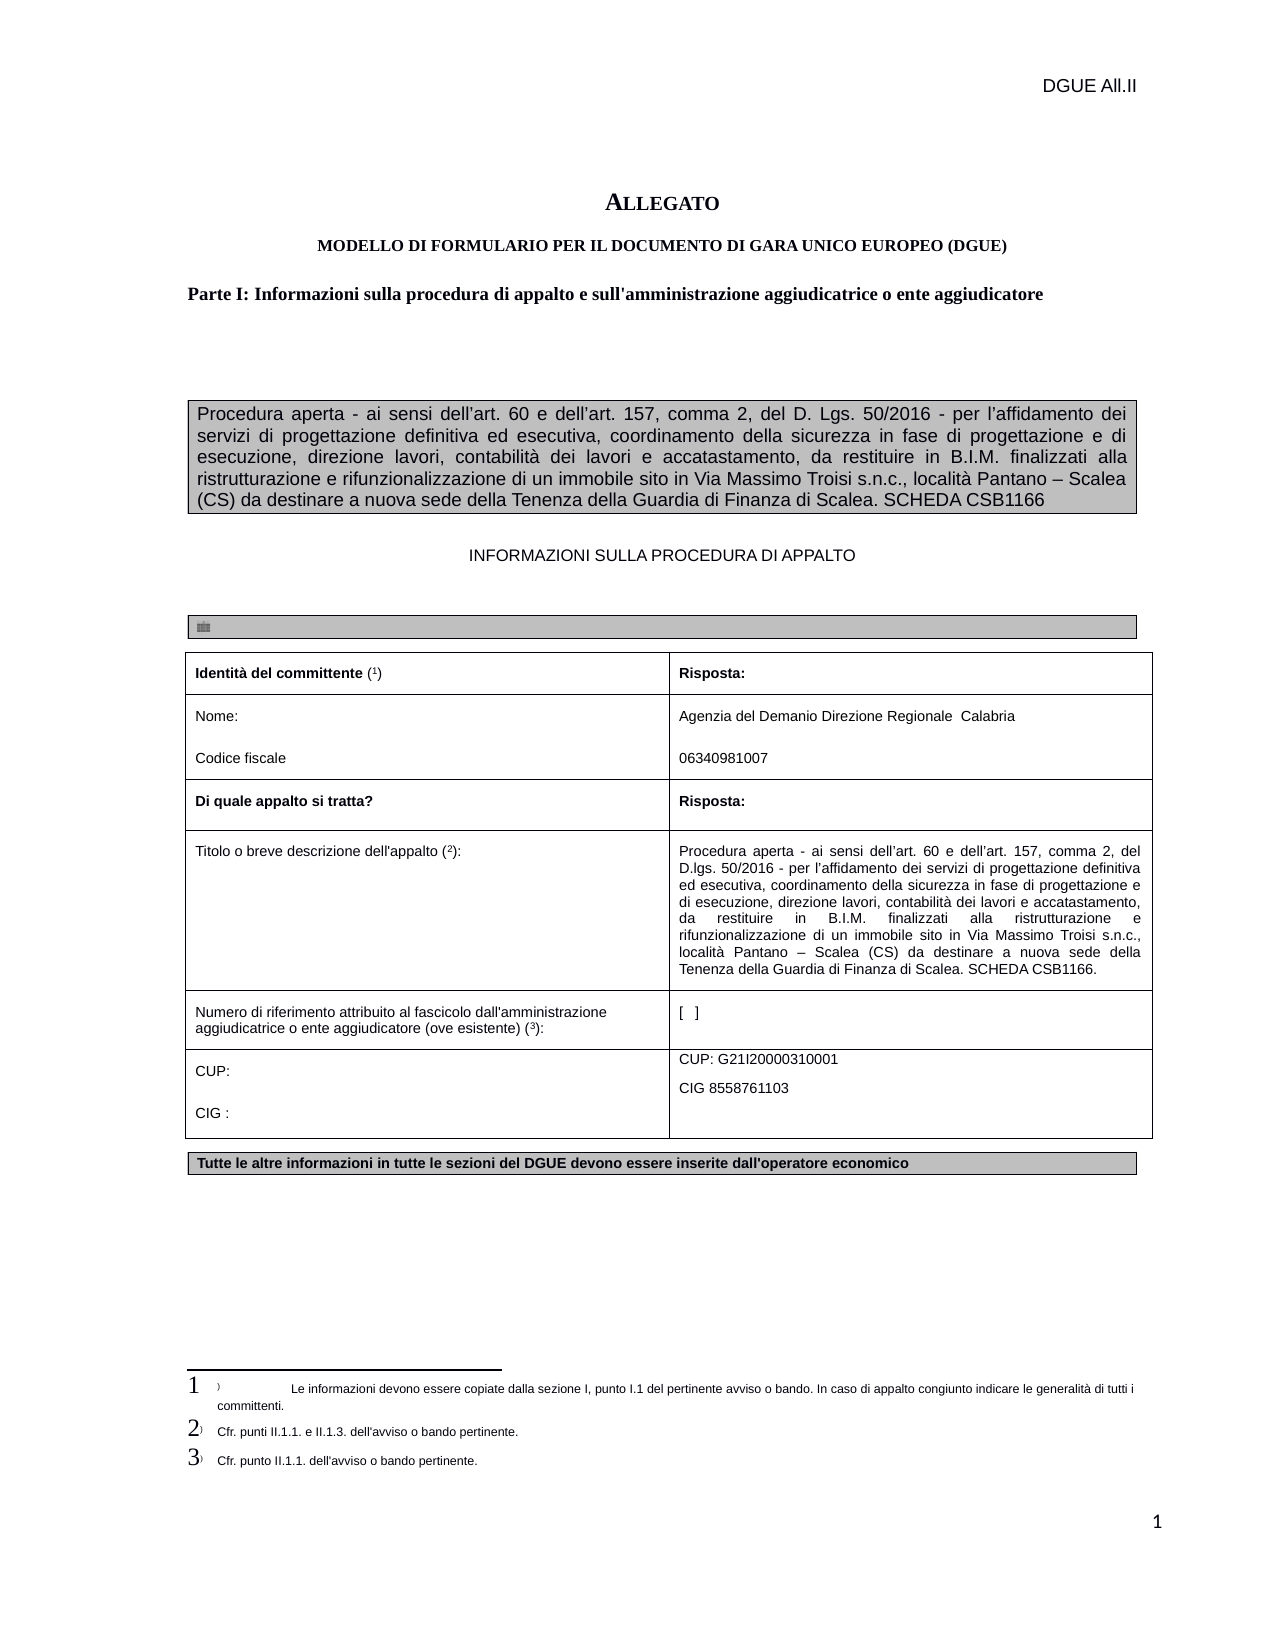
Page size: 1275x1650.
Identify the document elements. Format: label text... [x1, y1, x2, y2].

table_cell CUP: G21I20000310001 CIG 8558761103 [670, 1050, 1152, 1138]
text Procedura aperta - ai sensi dell’art. 60 e dell’art. 157, comma 2, del D. Lgs. 50/2016 - per l’affidamento dei servizi di progettazione definitiva ed esecutiva, coordinamento della sicurezza in fase di progettazione e di esecuzione, direzione lavori, contabilità dei lavori e accatastamento, da restituire in B.I.M. finalizzati alla ristrutturazione e rifunzionalizzazione di un immobile sito in Via Massimo Troisi s.n.c., località Pantano – Scalea (CS) da destinare a nuova sede della Tenenza della Guardia di Finanza di Scalea. SCHEDA CSB1166 [189, 401, 1136, 513]
table_cell Titolo o breve descrizione dell'appalto (): [186, 831, 669, 990]
text Tutte le altre informazioni in tutte le sezioni del DGUE devono essere inserite dall'operatore economico [189, 1153, 1136, 1174]
table_cell Procedura aperta - ai sensi dell’art. 60 e dell’art. 157, comma 2, del D.lgs. 50/2016 - per l’affidamento dei servizi di progettazione definitiva ed esecutiva, coordinamento della sicurezza in fase di progettazione e di esecuzione, direzione lavori, contabilità dei lavori e accatastamento, da restituire in B.I.M. finalizzati alla ristrutturazione e rifunzionalizzazione di un immobile sito in Via Massimo Troisi s.n.c., località Pantano – Scalea (CS) da destinare a nuova sede della Tenenza della Guardia di Finanza di Scalea. SCHEDA CSB1166. [670, 831, 1152, 990]
table_cell Nome: Codice fiscale [186, 695, 669, 779]
text Modello di forMulario per il documento di gara unico europeo (DGUE) [187, 235, 1137, 254]
table_cell CUP: CIG : [186, 1050, 669, 1138]
subtitle Allegato [187, 187, 1137, 216]
table_cell Agenzia del Demanio Direzione Regionale Calabria 06340981007 [670, 695, 1152, 779]
table_cell Numero di riferimento attribuito al fascicolo dall'amministrazione aggiudicatrice o ente aggiudicatore (ove esistente) (): [186, 991, 669, 1049]
table_header Identità del committente () [186, 653, 669, 694]
table_cell [ ] [670, 991, 1152, 1049]
table_header Risposta: [670, 653, 1152, 694]
text Le informazioni richieste dalla parte I saranno acquisite automaticamente a condizione che per generare e compilare il DGUE sia utilizzato il servizio DGUE in formato elettronico. In caso contrario tali informazioni devono essere inserite dall'operatore economico. [189, 616, 1136, 638]
table_cell Risposta: [670, 780, 1152, 829]
title Informazioni sulla procedura di appalto [187, 546, 1137, 565]
table_cell Di quale appalto si tratta? [186, 780, 669, 829]
title Parte I: Informazioni sulla procedura di appalto e sull'amministrazione aggiudicatrice o ente aggiudicatore [187, 283, 1137, 305]
